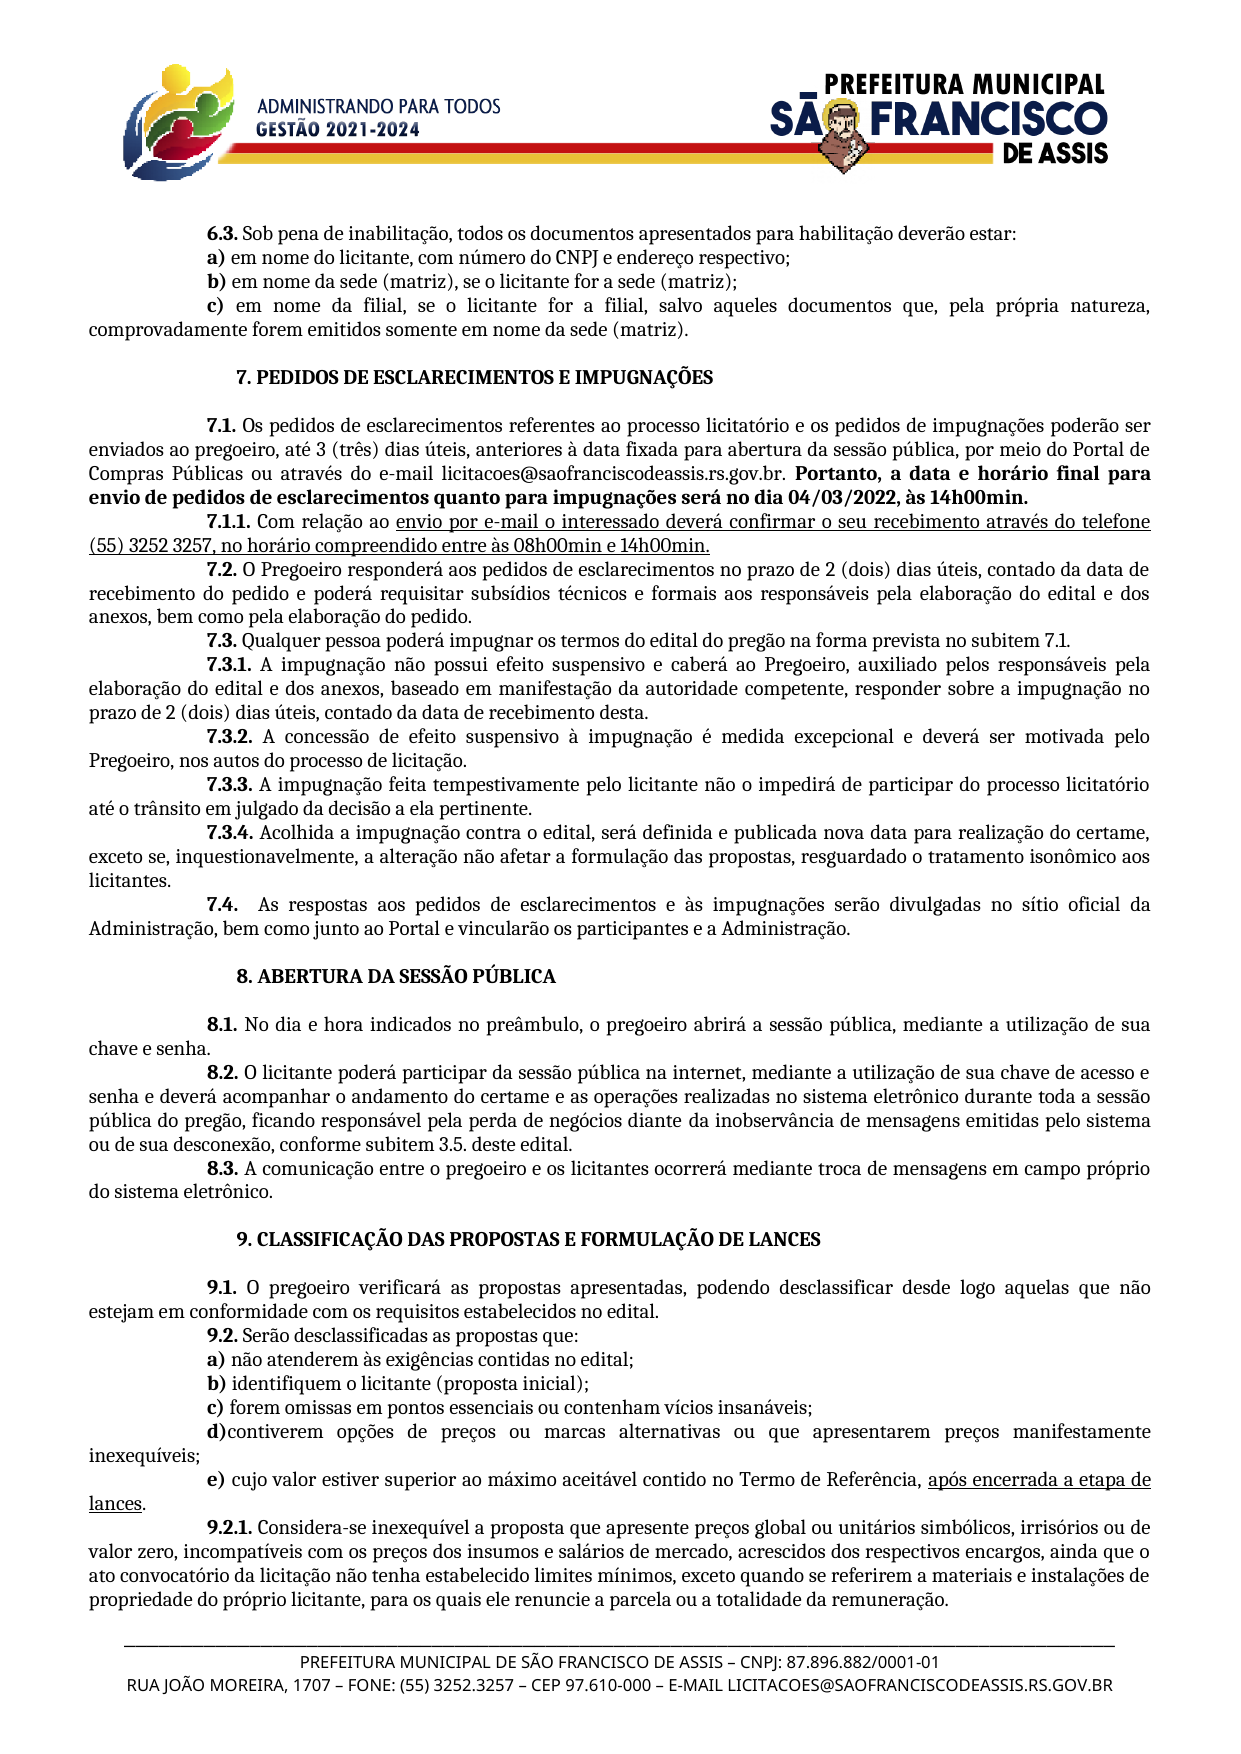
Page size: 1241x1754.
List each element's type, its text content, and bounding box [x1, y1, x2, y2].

text b) em nome da sede (matriz), se o licitante for a sede (matriz); [89, 270, 1152, 294]
text 7.1.1. Com relação ao envio por e-mail o interessado deverá confirmar o seu recebimento através do telefone (55) 3252 3257, no horário compreendido entre às 08h00min e 14h00min. [89, 509, 1152, 557]
text 7.3.2. A concessão de efeito suspensivo à impugnação é medida excepcional e deverá ser motivada pelo Pregoeiro, nos autos do processo de licitação. [89, 725, 1152, 773]
text a) não atenderem às exigências contidas no edital; [89, 1348, 1152, 1372]
text 7.2. O Pregoeiro responderá aos pedidos de esclarecimentos no prazo de 2 (dois) dias úteis, contado da data de recebimento do pedido e poderá requisitar subsídios técnicos e formais aos responsáveis pela elaboração do edital e dos anexos, bem como pela elaboração do pedido. [89, 557, 1152, 629]
text 8.3. A comunicação entre o pregoeiro e os licitantes ocorrerá mediante troca de mensagens em campo próprio do sistema eletrônico. [89, 1156, 1152, 1204]
text c) em nome da filial, se o licitante for a filial, salvo aqueles documentos que, pela própria natureza, comprovadamente forem emitidos somente em nome da sede (matriz). [89, 294, 1152, 342]
text b) identifiquem o licitante (proposta inicial); [89, 1372, 1152, 1396]
text 7.3.3. A impugnação feita tempestivamente pelo licitante não o impedirá de participar do processo licitatório até o trânsito em julgado da decisão a ela pertinente. [89, 773, 1152, 821]
text 9. CLASSIFICAÇÃO DAS PROPOSTAS E FORMULAÇÃO DE LANCES [89, 1228, 1152, 1252]
text 7.3.4. Acolhida a impugnação contra o edital, será definida e publicada nova data para realização do certame, exceto se, inquestionavelmente, a alteração não afetar a formulação das propostas, resguardado o tratamento isonômico aos licitantes. [89, 821, 1152, 893]
text 7.3.1. A impugnação não possui efeito suspensivo e caberá ao Pregoeiro, auxiliado pelos responsáveis pela elaboração do edital e dos anexos, baseado em manifestação da autoridade competente, responder sobre a impugnação no prazo de 2 (dois) dias úteis, contado da data de recebimento desta. [89, 653, 1152, 725]
text 7.1. Os pedidos de esclarecimentos referentes ao processo licitatório e os pedidos de impugnações poderão ser enviados ao pregoeiro, até 3 (três) dias úteis, anteriores à data fixada para abertura da sessão pública, por meio do Portal de Compras Públicas ou através do e-mail licitacoes@saofranciscodeassis.rs.gov.br. Portanto, a data e horário final para envio de pedidos de esclarecimentos quanto para impugnações será no dia 04/03/2022, às 14h00min. [89, 413, 1152, 509]
text 9.1. O pregoeiro verificará as propostas apresentadas, podendo desclassificar desde logo aquelas que não estejam em conformidade com os requisitos estabelecidos no edital. [89, 1276, 1152, 1324]
text 8.2. O licitante poderá participar da sessão pública na internet, mediante a utilização de sua chave de acesso e senha e deverá acompanhar o andamento do certame e as operações realizadas no sistema eletrônico durante toda a sessão pública do pregão, ficando responsável pela perda de negócios diante da inobservância de mensagens emitidas pelo sistema ou de sua desconexão, conforme subitem 3.5. deste edital. [89, 1060, 1152, 1156]
text 7. PEDIDOS DE ESCLARECIMENTOS E IMPUGNAÇÕES [89, 366, 1152, 389]
text d)contiverem opções de preços ou marcas alternativas ou que apresentarem preços manifestamente inexequíveis; [89, 1420, 1152, 1468]
text c) forem omissas em pontos essenciais ou contenham vícios insanáveis; [89, 1396, 1152, 1420]
text 8.1. No dia e hora indicados no preâmbulo, o pregoeiro abrirá a sessão pública, mediante a utilização de sua chave e senha. [89, 1012, 1152, 1060]
text 6.3. Sob pena de inabilitação, todos os documentos apresentados para habilitação deverão estar: [89, 222, 1152, 246]
text 9.2. Serão desclassificadas as propostas que: [89, 1324, 1152, 1348]
text a) em nome do licitante, com número do CNPJ e endereço respectivo; [89, 246, 1152, 270]
text 7.4. As respostas aos pedidos de esclarecimentos e às impugnações serão divulgadas no sítio oficial da Administração, bem como junto ao Portal e vincularão os participantes e a Administração. [89, 893, 1152, 941]
text e) cujo valor estiver superior ao máximo aceitável contido no Termo de Referência, após encerrada a etapa de lances. [89, 1468, 1152, 1516]
text 7.3. Qualquer pessoa poderá impugnar os termos do edital do pregão na forma prevista no subitem 7.1. [89, 629, 1152, 653]
text 9.2.1. Considera-se inexequível a proposta que apresente preços global ou unitários simbólicos, irrisórios ou de valor zero, incompatíveis com os preços dos insumos e salários de mercado, acrescidos dos respectivos encargos, ainda que o ato convocatório da licitação não tenha estabelecido limites mínimos, exceto quando se referirem a materiais e instalações de propriedade do próprio licitante, para os quais ele renuncie a parcela ou a totalidade da remuneração. [89, 1516, 1152, 1611]
text 8. ABERTURA DA SESSÃO PÚBLICA [89, 964, 1152, 988]
